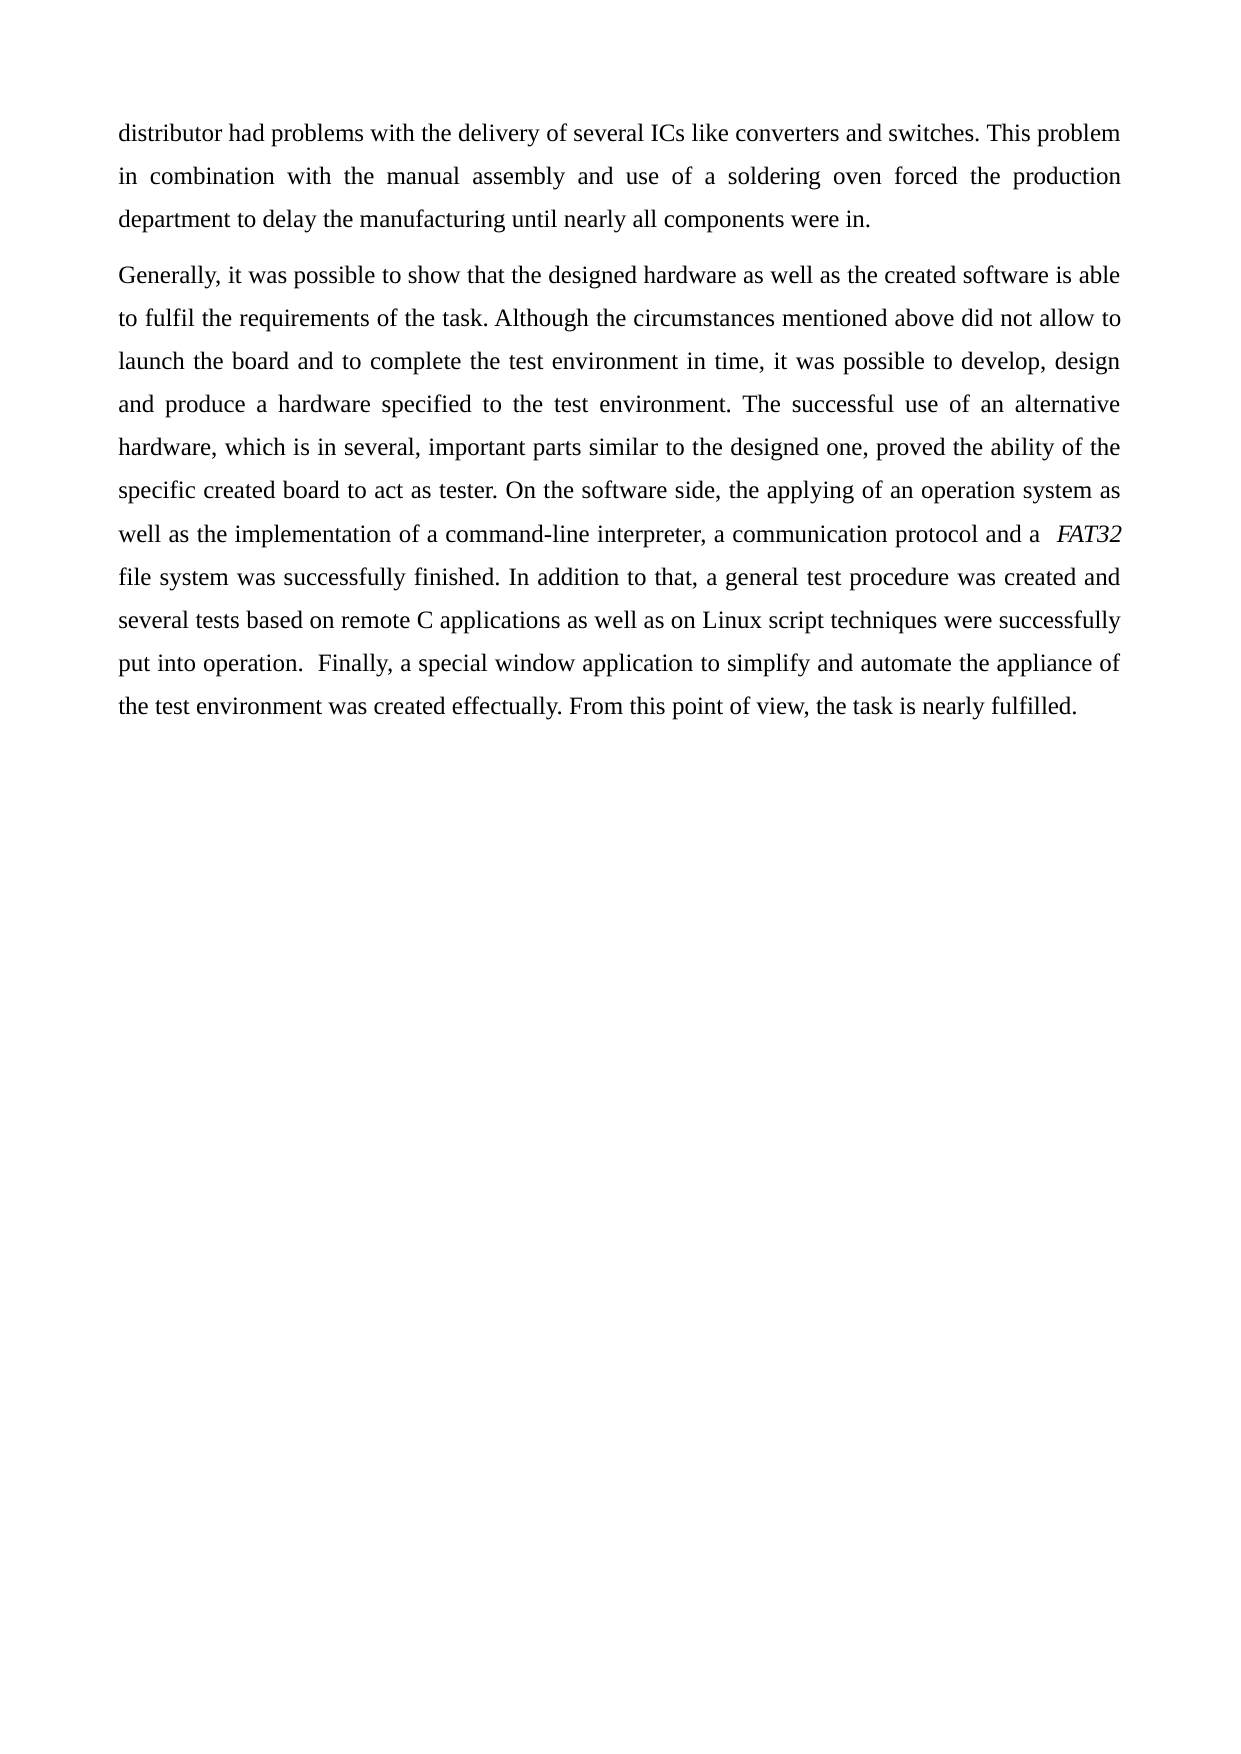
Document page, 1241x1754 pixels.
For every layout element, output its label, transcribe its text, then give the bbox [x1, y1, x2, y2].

text Generally, it was possible to show that the designed hardware as well as the created software is able to fulfil the requirements of the task. Although the circumstances mentioned above did not allow to launch the board and to complete the test environment in time, it was possible to develop, design and produce a hardware specified to the test environment. The successful use of an alternative hardware, which is in several, important parts similar to the designed one, proved the ability of the specific created board to act as tester. On the software side, the applying of an operation system as well as the implementation of a command-line interpreter, a communication protocol and a FAT32 file system was successfully finished. In addition to that, a general test procedure was created and several tests based on remote C applications as well as on Linux script techniques were successfully put into operation. Finally, a special window application to simplify and automate the appliance of the test environment was created effectually. From this point of view, the task is nearly fulfilled. [118, 260, 1122, 720]
text distributor had problems with the delivery of several ICs like converters and switches. This problem in combination with the manual assembly and use of a soldering oven forced the production department to delay the manufacturing until nearly all components were in. [118, 118, 1122, 233]
